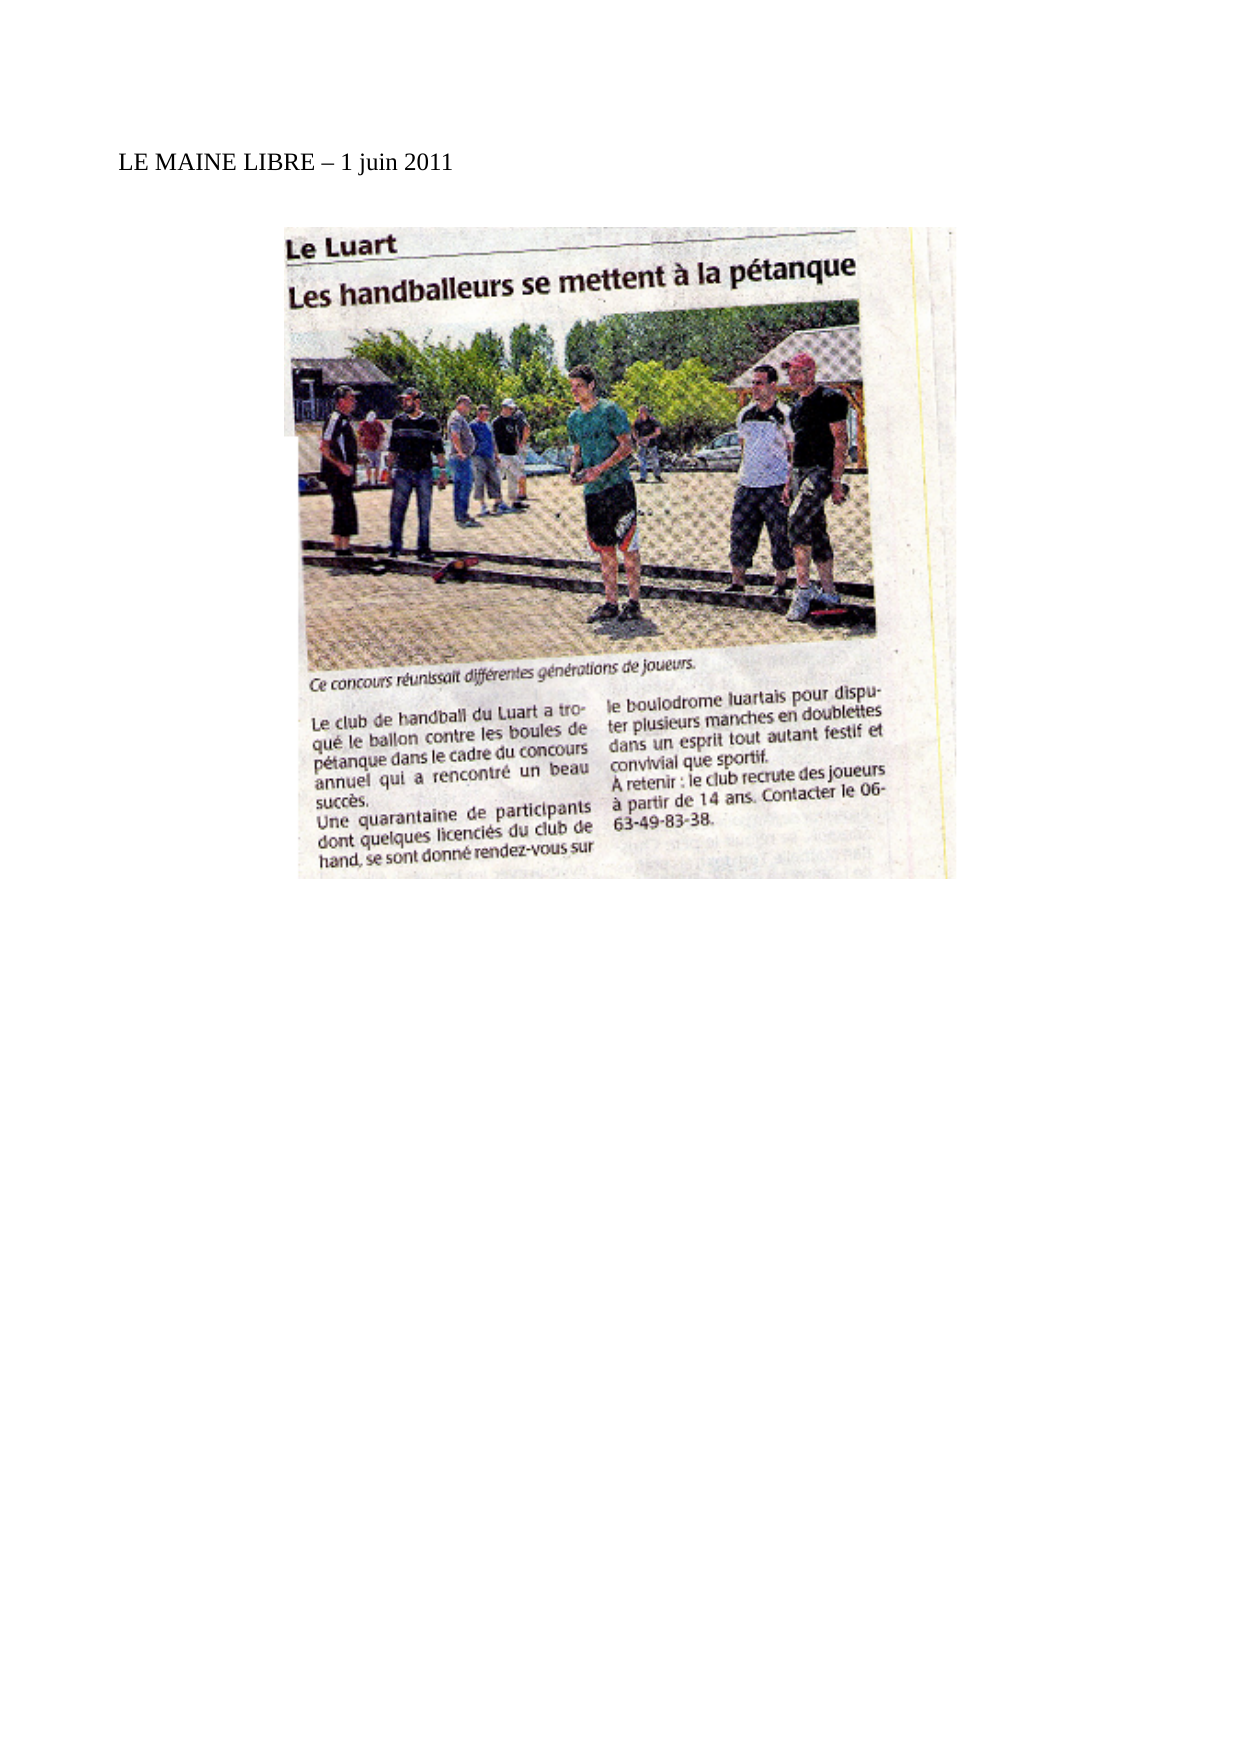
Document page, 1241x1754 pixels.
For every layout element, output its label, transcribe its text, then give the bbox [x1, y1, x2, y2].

text LE MAINE LIBRE – 1 juin 2011 [118, 147, 1122, 176]
